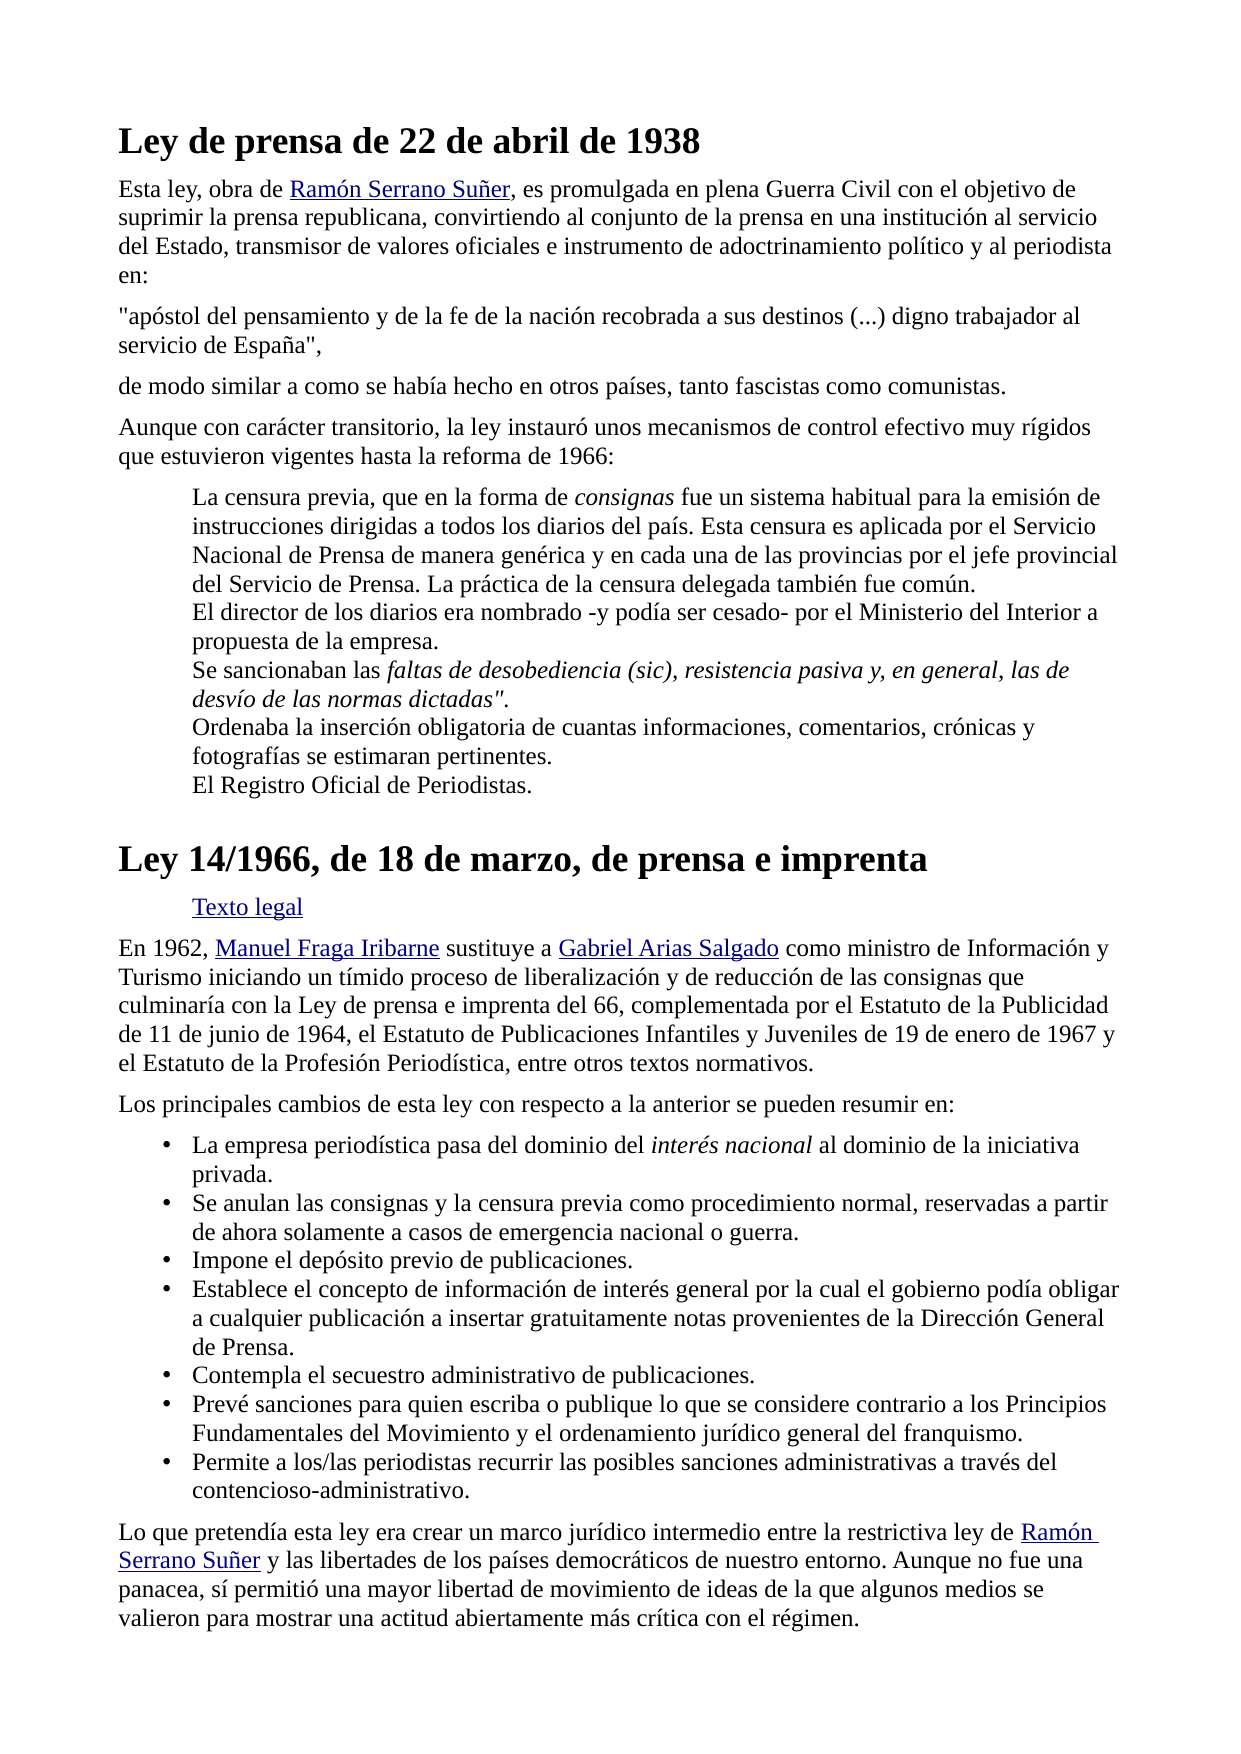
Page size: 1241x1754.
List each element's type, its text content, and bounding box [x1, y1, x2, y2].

text "apóstol del pensamiento y de la fe de la nación recobrada a sus destinos (...) digno trabajador al servicio de España", [118, 301, 1122, 359]
list Texto legal [162, 892, 1122, 921]
list Establece el concepto de información de interés general por la cual el gobierno podía obligar a cualquier publicación a insertar gratuitamente notas provenientes de la Dirección General de Prensa. [162, 1274, 1122, 1361]
text Aunque con carácter transitorio, la ley instauró unos mecanismos de control efectivo muy rígidos que estuvieron vigentes hasta la reforma de 1966: [118, 412, 1122, 470]
list Contempla el secuestro administrativo de publicaciones. [162, 1361, 1122, 1389]
list El Registro Oficial de Periodistas. [162, 770, 1122, 799]
list Ordenaba la inserción obligatoria de cuantas informaciones, comentarios, crónicas y fotografías se estimaran pertinentes. [162, 712, 1122, 770]
list Se anulan las consignas y la censura previa como procedimiento normal, reservadas a partir de ahora solamente a casos de emergencia nacional o guerra. [162, 1188, 1122, 1246]
list Se sancionaban las faltas de desobediencia (sic), resistencia pasiva y, en general, las de desvío de las normas dictadas". [162, 655, 1122, 712]
text Los principales cambios de esta ley con respecto a la anterior se pueden resumir en: [118, 1089, 1122, 1118]
list La censura previa, que en la forma de consignas fue un sistema habitual para la emisión de instrucciones dirigidas a todos los diarios del país. Esta censura es aplicada por el Servicio Nacional de Prensa de manera genérica y en cada una de las provincias por el jefe provincial del Servicio de Prensa. La práctica de la censura delegada también fue común. [162, 482, 1122, 597]
text Lo que pretendía esta ley era crear un marco jurídico intermedio entre la restrictiva ley de Ramón Serrano Suñer y las libertades de los países democráticos de nuestro entorno. Aunque no fue una panacea, sí permitió una mayor libertad de movimiento de ideas de la que algunos medios se valieron para mostrar una actitud abiertamente más crítica con el régimen. [118, 1517, 1122, 1632]
text Esta ley, obra de Ramón Serrano Suñer, es promulgada en plena Guerra Civil con el objetivo de suprimir la prensa republicana, convirtiendo al conjunto de la prensa en una institución al servicio del Estado, transmisor de valores oficiales e instrumento de adoctrinamiento político y al periodista en: [118, 174, 1122, 289]
text de modo similar a como se había hecho en otros países, tanto fascistas como comunistas. [118, 371, 1122, 400]
text En 1962, Manuel Fraga Iribarne sustituye a Gabriel Arias Salgado como ministro de Información y Turismo iniciando un tímido proceso de liberalización y de reducción de las consignas que culminaría con la Ley de prensa e imprenta del 66, complementada por el Estatuto de la Publicidad de 11 de junio de 1964, el Estatuto de Publicaciones Infantiles y Juveniles de 19 de enero de 1967 y el Estatuto de la Profesión Periodística, entre otros textos normativos. [118, 933, 1122, 1077]
list La empresa periodística pasa del dominio del interés nacional al dominio de la iniciativa privada. [162, 1131, 1122, 1188]
list El director de los diarios era nombrado -y podía ser cesado- por el Ministerio del Interior a propuesta de la empresa. [162, 597, 1122, 655]
list Prevé sanciones para quien escriba o publique lo que se considere contrario a los Principios Fundamentales del Movimiento y el ordenamiento jurídico general del franquismo. [162, 1389, 1122, 1447]
list Permite a los/las periodistas recurrir las posibles sanciones administrativas a través del contencioso-administrativo. [162, 1447, 1122, 1504]
list Impone el depósito previo de publicaciones. [162, 1246, 1122, 1274]
subtitle Ley de prensa de 22 de abril de 1938 [118, 118, 1122, 161]
subtitle Ley 14/1966, de 18 de marzo, de prensa e imprenta [118, 836, 1122, 879]
